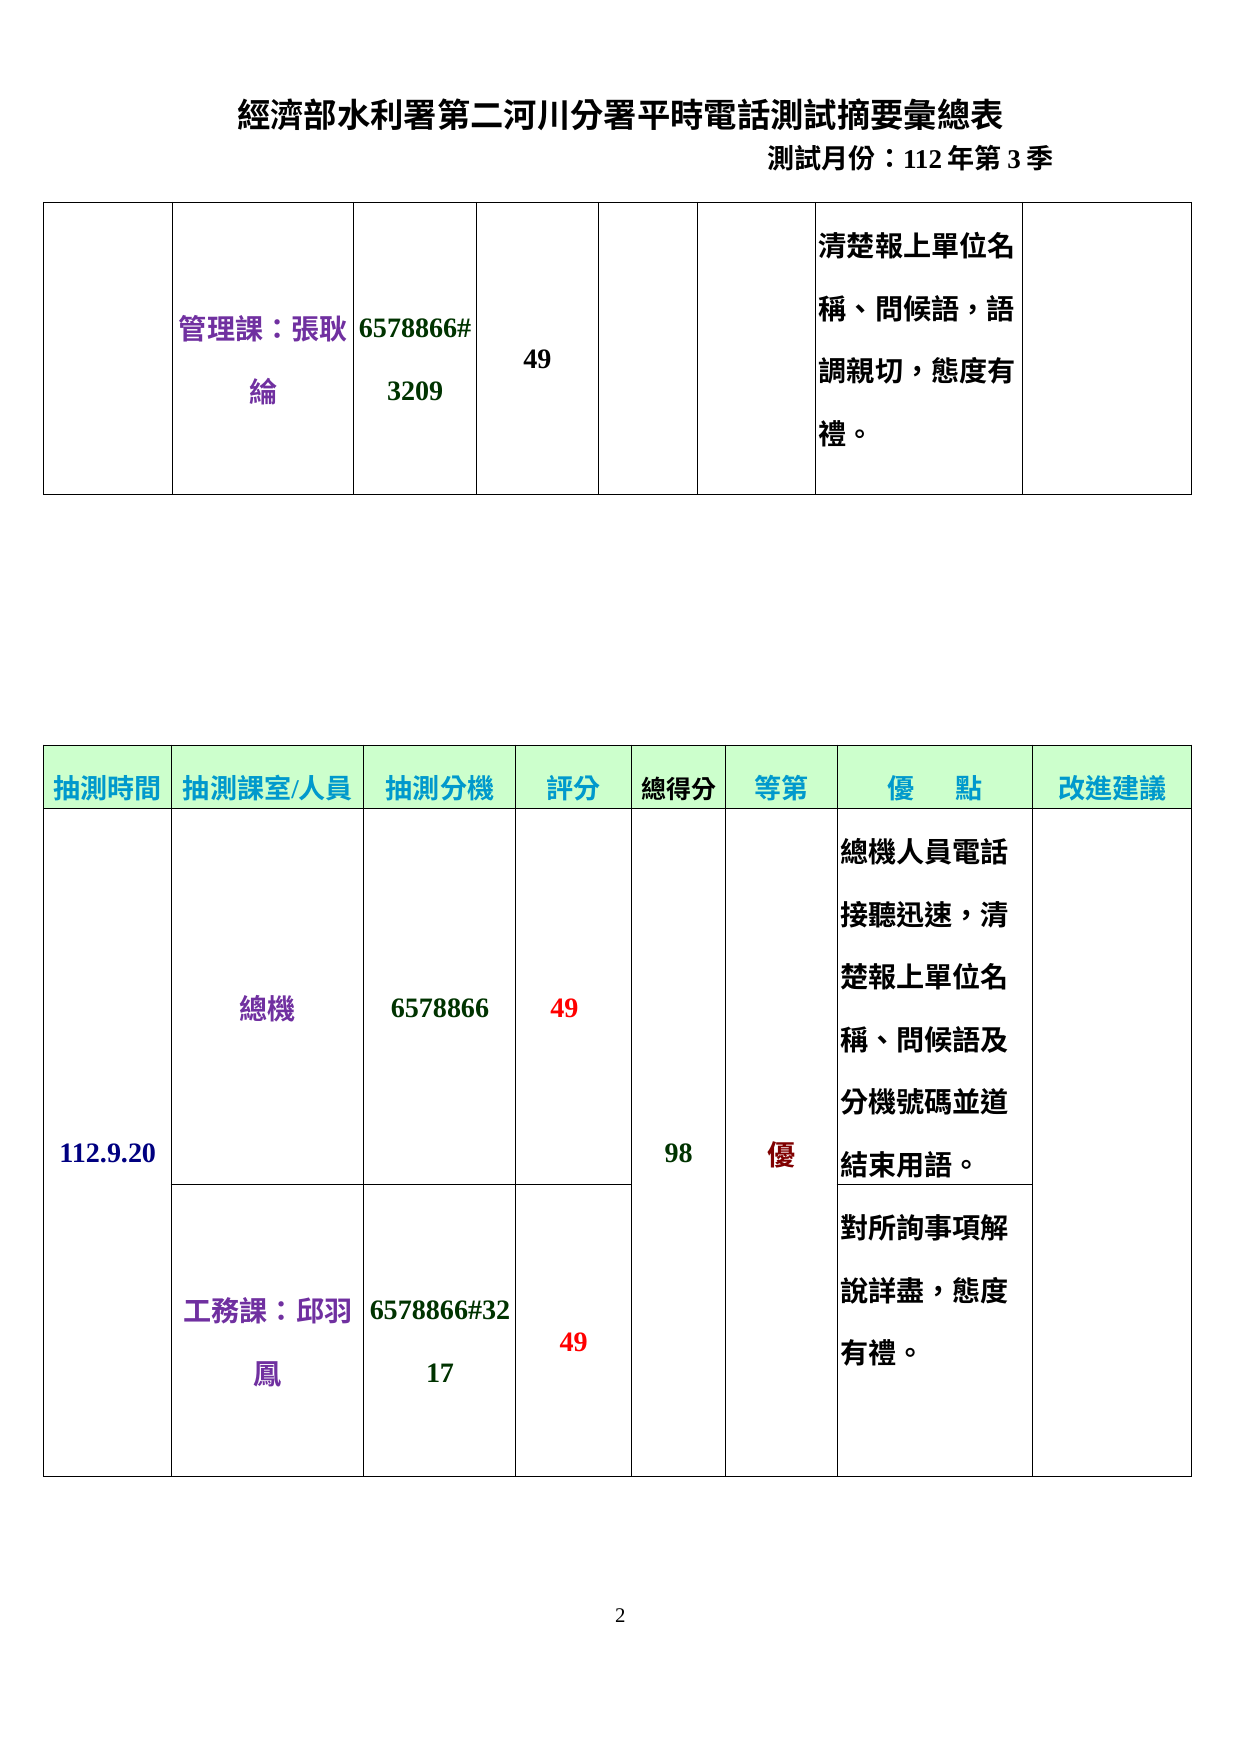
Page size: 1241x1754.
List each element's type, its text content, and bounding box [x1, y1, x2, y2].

table_cell 6578866 [364, 809, 515, 1184]
table_cell 49 [516, 1185, 631, 1476]
table_cell [44, 203, 172, 493]
table_cell 對所詢事項解說詳盡，態度有禮。 [838, 1185, 1032, 1476]
table_cell [698, 203, 815, 493]
table_header 抽測分機 [364, 746, 515, 808]
table_header 優 點 [838, 746, 1032, 808]
table_cell 總機人員電話接聽迅速，清楚報上單位名稱、問候語及分機號碼並道結束用語。 [838, 809, 1032, 1184]
table_cell [599, 203, 697, 493]
table_cell 98 [632, 809, 725, 1476]
table_cell 6578866#3209 [354, 203, 476, 493]
table_cell 總機 [172, 809, 363, 1184]
table_cell 6578866#3217 [364, 1185, 515, 1476]
table_header 抽測時間 [44, 746, 171, 808]
table_header 評分 [516, 746, 631, 808]
table_header 改進建議 [1033, 746, 1191, 808]
table_cell 49 [477, 203, 598, 493]
table_cell 49 [516, 809, 631, 1184]
table_cell 清楚報上單位名稱、問候語，語調親切，態度有禮。 [816, 203, 1022, 493]
table_cell [1023, 203, 1191, 493]
table_cell [1033, 809, 1191, 1476]
table_header 等第 [726, 746, 837, 808]
table_cell 112.9.20 [44, 809, 171, 1476]
table_cell 工務課：邱羽鳳 [172, 1185, 363, 1476]
table_cell 管理課：張耿綸 [173, 203, 353, 493]
table_header 抽測課室/人員 [172, 746, 363, 808]
table_header 總得分 [632, 746, 725, 808]
table_cell 優 [726, 809, 837, 1476]
